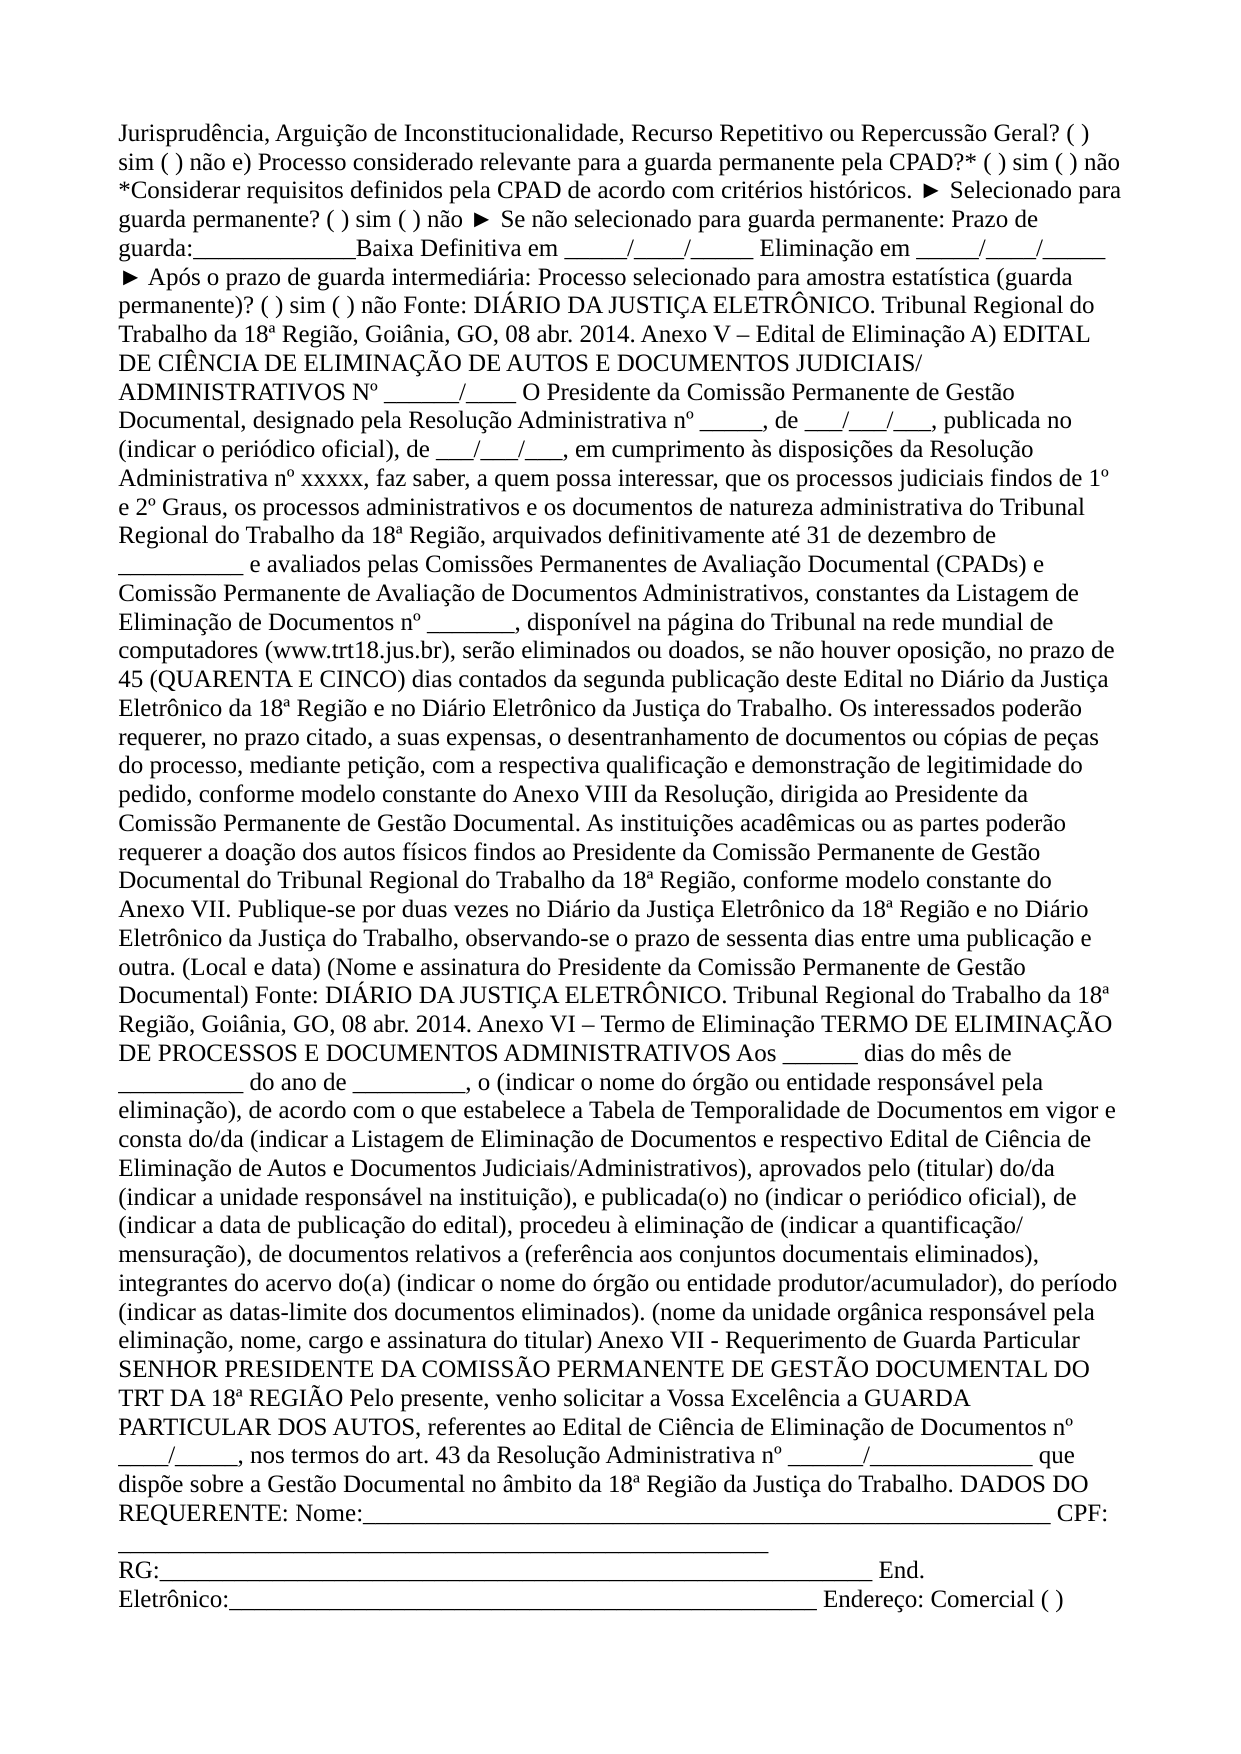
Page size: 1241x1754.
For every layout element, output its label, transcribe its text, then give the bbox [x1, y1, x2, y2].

text Jurisprudência, Arguição de Inconstitucionalidade, Recurso Repetitivo ou Repercussão Geral? ( ) sim ( ) não e) Processo considerado relevante para a guarda permanente pela CPAD?* ( ) sim ( ) não *Considerar requisitos definidos pela CPAD de acordo com critérios históricos. ► Selecionado para guarda permanente? ( ) sim ( ) não ► Se não selecionado para guarda permanente: Prazo de guarda:_____________Baixa Definitiva em _____/____/_____ Eliminação em _____/____/_____ ► Após o prazo de guarda intermediária: Processo selecionado para amostra estatística (guarda permanente)? ( ) sim ( ) não Fonte: DIÁRIO DA JUSTIÇA ELETRÔNICO. Tribunal Regional do Trabalho da 18ª Região, Goiânia, GO, 08 abr. 2014. Anexo V – Edital de Eliminação A) EDITAL DE CIÊNCIA DE ELIMINAÇÃO DE AUTOS E DOCUMENTOS JUDICIAIS/ ADMINISTRATIVOS Nº ______/____ O Presidente da Comissão Permanente de Gestão Documental, designado pela Resolução Administrativa nº _____, de ___/___/___, publicada no (indicar o periódico oficial), de ___/___/___, em cumprimento às disposições da Resolução Administrativa nº xxxxx, faz saber, a quem possa interessar, que os processos judiciais findos de 1º e 2º Graus, os processos administrativos e os documentos de natureza administrativa do Tribunal Regional do Trabalho da 18ª Região, arquivados definitivamente até 31 de dezembro de __________ e avaliados pelas Comissões Permanentes de Avaliação Documental (CPADs) e Comissão Permanente de Avaliação de Documentos Administrativos, constantes da Listagem de Eliminação de Documentos nº _______, disponível na página do Tribunal na rede mundial de computadores (www.trt18.jus.br), serão eliminados ou doados, se não houver oposição, no prazo de 45 (QUARENTA E CINCO) dias contados da segunda publicação deste Edital no Diário da Justiça Eletrônico da 18ª Região e no Diário Eletrônico da Justiça do Trabalho. Os interessados poderão requerer, no prazo citado, a suas expensas, o desentranhamento de documentos ou cópias de peças do processo, mediante petição, com a respectiva qualificação e demonstração de legitimidade do pedido, conforme modelo constante do Anexo VIII da Resolução, dirigida ao Presidente da Comissão Permanente de Gestão Documental. As instituições acadêmicas ou as partes poderão requerer a doação dos autos físicos findos ao Presidente da Comissão Permanente de Gestão Documental do Tribunal Regional do Trabalho da 18ª Região, conforme modelo constante do Anexo VII. Publique-se por duas vezes no Diário da Justiça Eletrônico da 18ª Região e no Diário Eletrônico da Justiça do Trabalho, observando-se o prazo de sessenta dias entre uma publicação e outra. (Local e data) (Nome e assinatura do Presidente da Comissão Permanente de Gestão Documental) Fonte: DIÁRIO DA JUSTIÇA ELETRÔNICO. Tribunal Regional do Trabalho da 18ª Região, Goiânia, GO, 08 abr. 2014. Anexo VI – Termo de Eliminação TERMO DE ELIMINAÇÃO DE PROCESSOS E DOCUMENTOS ADMINISTRATIVOS Aos ______ dias do mês de __________ do ano de _________, o (indicar o nome do órgão ou entidade responsável pela eliminação), de acordo com o que estabelece a Tabela de Temporalidade de Documentos em vigor e consta do/da (indicar a Listagem de Eliminação de Documentos e respectivo Edital de Ciência de Eliminação de Autos e Documentos Judiciais/Administrativos), aprovados pelo (titular) do/da (indicar a unidade responsável na instituição), e publicada(o) no (indicar o periódico oficial), de (indicar a data de publicação do edital), procedeu à eliminação de (indicar a quantificação/ mensuração), de documentos relativos a (referência aos conjuntos documentais eliminados), integrantes do acervo do(a) (indicar o nome do órgão ou entidade produtor/acumulador), do período (indicar as datas-limite dos documentos eliminados). (nome da unidade orgânica responsável pela eliminação, nome, cargo e assinatura do titular) Anexo VII - Requerimento de Guarda Particular SENHOR PRESIDENTE DA COMISSÃO PERMANENTE DE GESTÃO DOCUMENTAL DO TRT DA 18ª REGIÃO Pelo presente, venho solicitar a Vossa Excelência a GUARDA PARTICULAR DOS AUTOS, referentes ao Edital de Ciência de Eliminação de Documentos nº ____/_____, nos termos do art. 43 da Resolução Administrativa nº ______/_____________ que dispõe sobre a Gestão Documental no âmbito da 18ª Região da Justiça do Trabalho. DADOS DO REQUERENTE: Nome:_______________________________________________________ CPF: ____________________________________________________ RG:_________________________________________________________ End. Eletrônico:_______________________________________________ Endereço: Comercial ( ) [118, 118, 1122, 1613]
